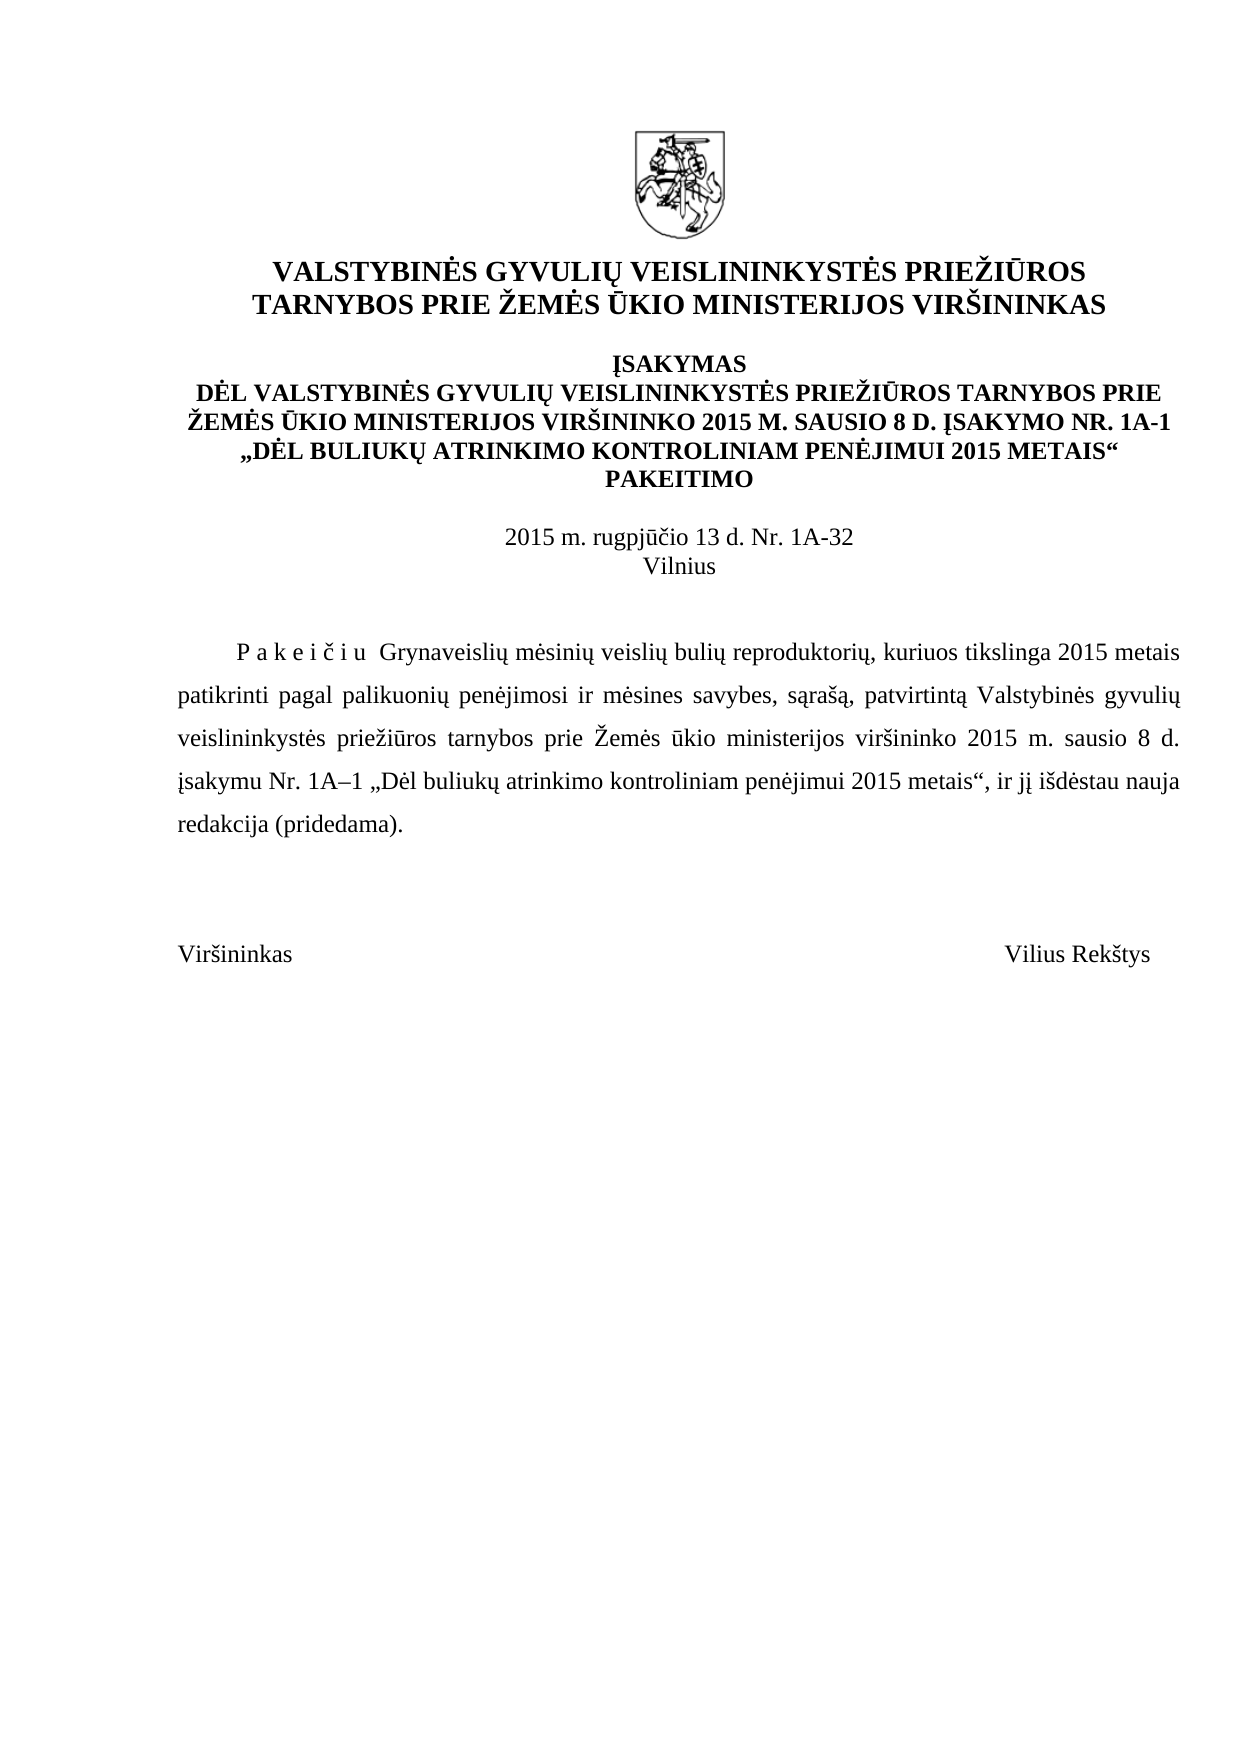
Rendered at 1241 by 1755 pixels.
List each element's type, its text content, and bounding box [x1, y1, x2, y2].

text VALSTYBINĖS GYVULIŲ VEISLININKYSTĖS PRIEŽIŪROS [177, 254, 1181, 287]
text Viršininkas Vilius Rekštys [177, 939, 1181, 968]
text DĖL VALSTYBINĖS GYVULIŲ VEISLININKYSTĖS PRIEŽIŪROS TARNYBOS PRIE ŽEMĖS ŪKIO MINISTERIJOS VIRŠININKO 2015 M. SAUSIO 8 D. ĮSAKYMO NR. 1A-1 „DĖL BULIUKŲ ATRINKIMO KONTROLINIAM PENĖJIMUI 2015 METAIS“ PAKEITIMO [177, 378, 1181, 493]
text Pakeičiu Grynaveislių mėsinių veislių bulių reproduktorių, kuriuos tikslinga 2015 metais patikrinti pagal palikuonių penėjimosi ir mėsines savybes, sąrašą, patvirtintą Valstybinės gyvulių veislininkystės priežiūros tarnybos prie Žemės ūkio ministerijos viršininko 2015 m. sausio 8 d. įsakymu Nr. 1A–1 „Dėl buliukų atrinkimo kontroliniam penėjimui 2015 metais“, ir jį išdėstau nauja redakcija (pridedama). [177, 637, 1181, 838]
text ĮSAKYMAS [177, 349, 1181, 378]
text Vilnius [177, 551, 1181, 579]
text 2015 m. rugpjūčio 13 d. Nr. 1A-32 [177, 522, 1181, 551]
text TARNYBOS PRIE ŽEMĖS ŪKIO MINISTERIJOS VIRŠININKAS [177, 287, 1181, 321]
